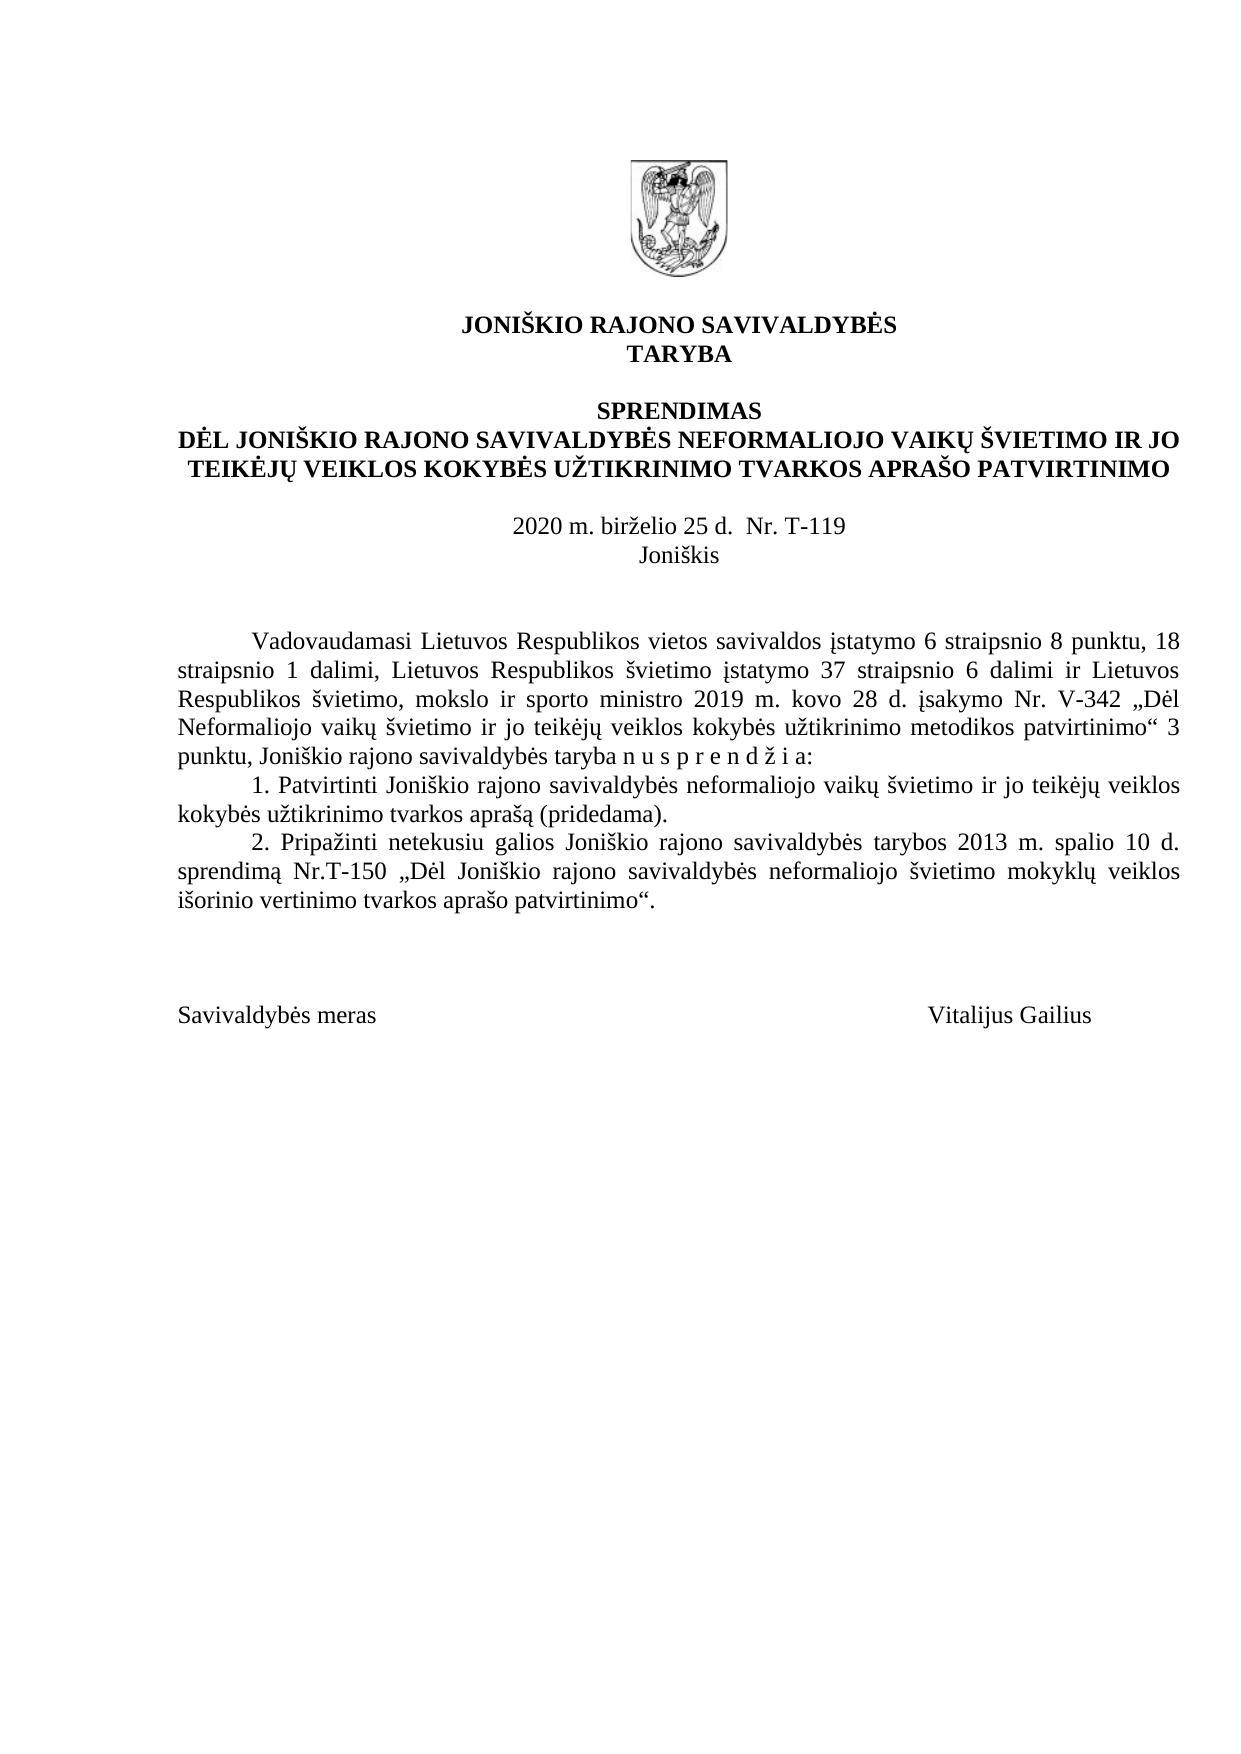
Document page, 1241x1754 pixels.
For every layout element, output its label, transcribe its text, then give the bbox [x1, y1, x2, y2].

text DĖL JONIŠKIO RAJONO SAVIVALDYBĖS NEFORMALIOJO VAIKŲ ŠVIETIMO IR JO TEIKĖJŲ VEIKLOS KOKYBĖS UŽTIKRINIMO TVARKOS APRAŠO PATVIRTINIMO [177, 425, 1181, 482]
text Vadovaudamasi Lietuvos Respublikos vietos savivaldos įstatymo 6 straipsnio 8 punktu, 18 straipsnio 1 dalimi, Lietuvos Respublikos švietimo įstatymo 37 straipsnio 6 dalimi ir Lietuvos Respublikos švietimo, mokslo ir sporto ministro 2019 m. kovo 28 d. įsakymo Nr. V-342 „Dėl Neformaliojo vaikų švietimo ir jo teikėjų veiklos kokybės užtikrinimo metodikos patvirtinimo“ 3 punktu, Joniškio rajono savivaldybės taryba n u s p r e n d ž i a: [177, 626, 1181, 770]
text Joniškio rajono savivaldybės TARYBA [177, 310, 1181, 367]
text Savivaldybės meras Vitalijus Gailius [177, 1000, 1181, 1029]
text Joniškis [177, 540, 1181, 569]
text 2020 m. birželio 25 d. Nr. T-119 [177, 511, 1181, 540]
text 2. Pripažinti netekusiu galios Joniškio rajono savivaldybės tarybos 2013 m. spalio 10 d. sprendimą Nr.T-150 „Dėl Joniškio rajono savivaldybės neformaliojo švietimo mokyklų veiklos išorinio vertinimo tvarkos aprašo patvirtinimo“. [177, 827, 1181, 914]
text SPRENDIMAS [177, 396, 1181, 425]
text 1. Patvirtinti Joniškio rajono savivaldybės neformaliojo vaikų švietimo ir jo teikėjų veiklos kokybės užtikrinimo tvarkos aprašą (pridedama). [177, 770, 1181, 827]
